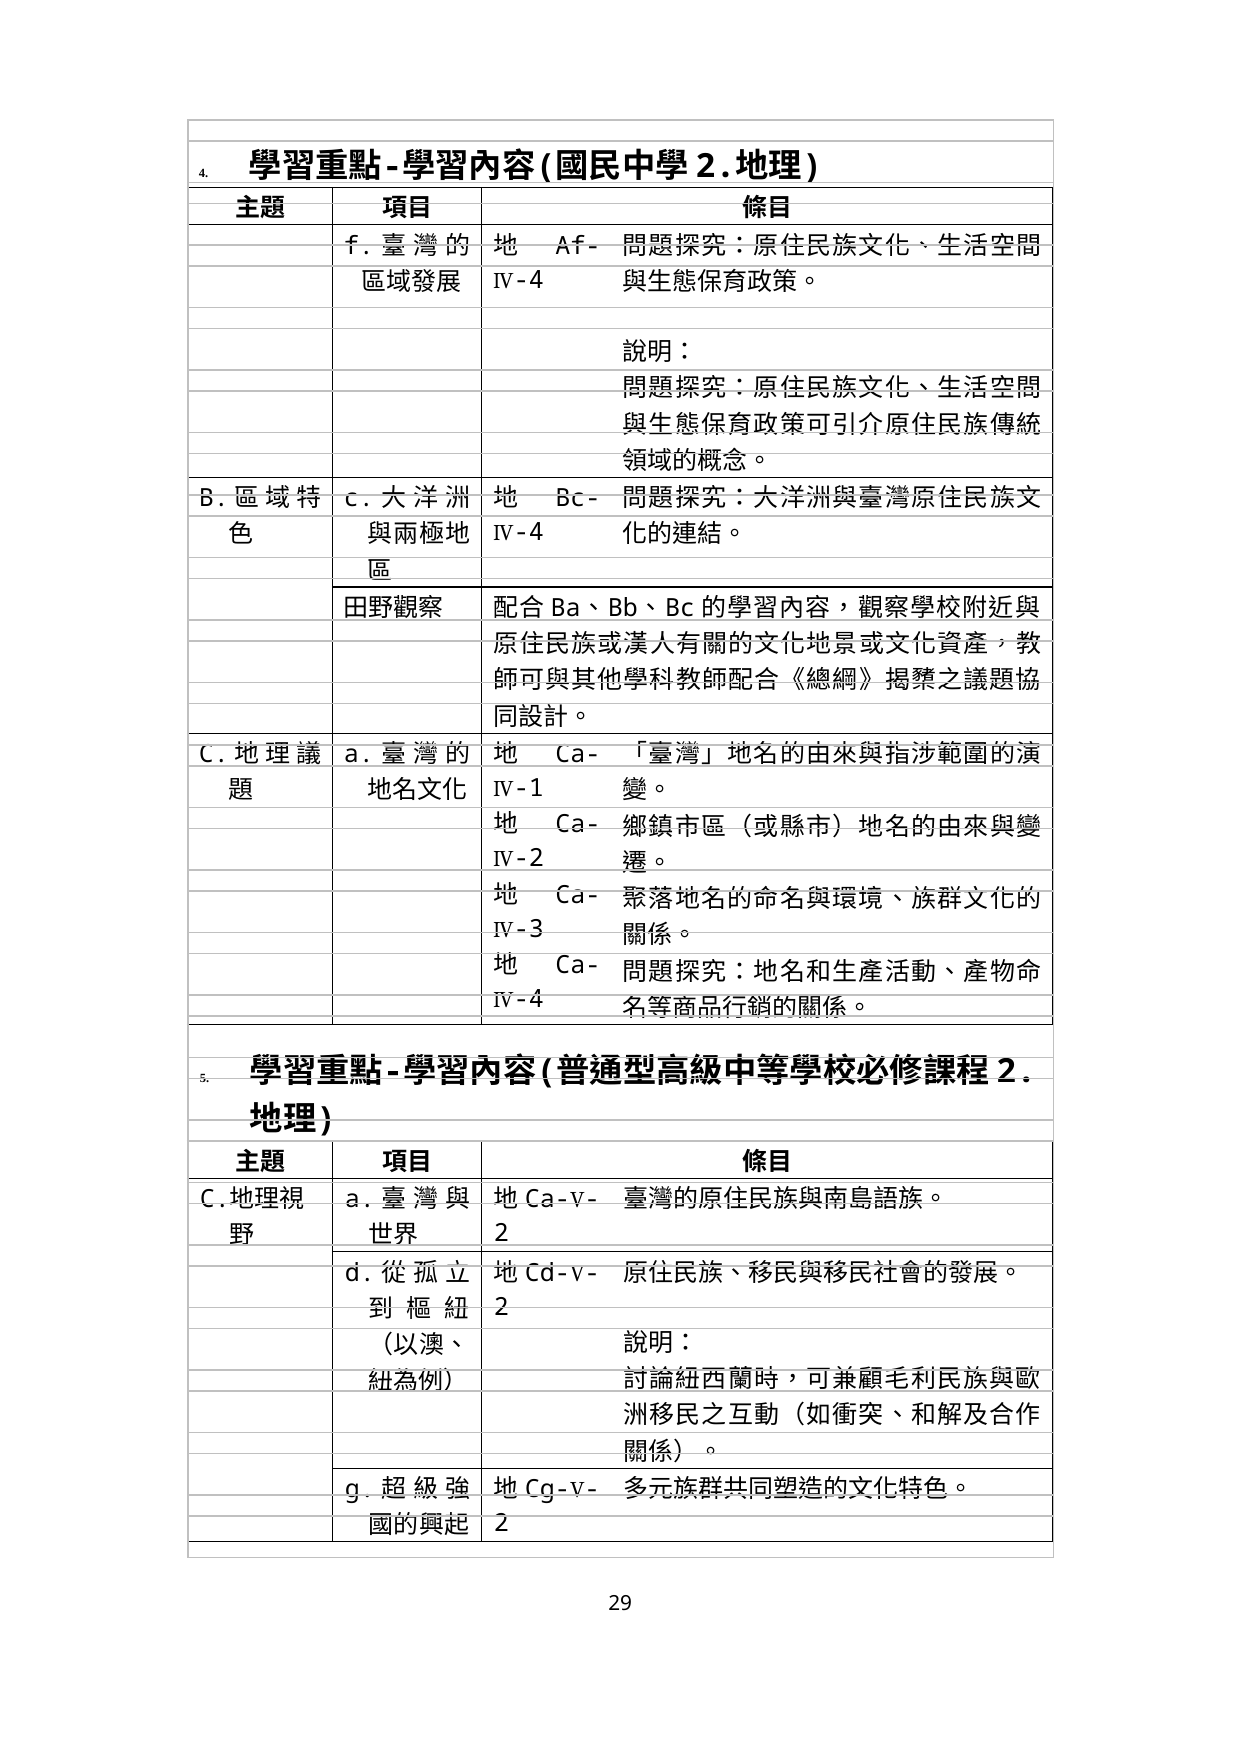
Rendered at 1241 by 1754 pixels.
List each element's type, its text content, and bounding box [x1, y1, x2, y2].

table_cell 多元族群共同塑造的文化特色。 [611, 1469, 1052, 1494]
table_cell A.基本概念與臺灣 [189, 246, 332, 265]
table_cell 地Cd-Ⅴ-2 [482, 1454, 611, 1467]
table_cell f.臺灣的區域發展 [333, 225, 481, 244]
table_cell 地Cd-Ⅴ-2 [482, 1252, 611, 1265]
table_cell 地Ca-Ⅳ-1 地Ca-Ⅳ-2 地Ca-Ⅳ-3 地Ca-Ⅳ-4 [482, 954, 611, 994]
table_cell 問題探究：原住民族文化、生活空間與生態保育政策。 說明： 問題探究：原住民族文化、生活空間與生態保育政策可引介原住民族傳統領域的概念。 [611, 454, 1052, 477]
table_cell 學習重點-學習內容(普通型高級中等學校必修課程2.地理) [189, 1058, 297, 1078]
table_cell 「臺灣」地名的由來與指涉範圍的演變。 鄉鎮市區（或縣市）地名的由來與變遷。 聚落地名的命名與環境、族群文化的關係。 問題探究：地名和生產活動、產物命名等商品行銷的關係。 [611, 829, 1052, 869]
table_cell [333, 996, 481, 1015]
table_cell 地Bc-Ⅳ-4 [482, 478, 611, 494]
table_cell 地Cg-Ⅴ-2 [482, 1517, 611, 1541]
table_cell 項目 [389, 198, 397, 203]
table_cell 地Cd-Ⅴ-2 [482, 1371, 611, 1390]
table_cell 地Af-Ⅳ-4 [482, 371, 611, 390]
table_cell 地Ca-Ⅳ-1 地Ca-Ⅳ-2 地Ca-Ⅳ-3 地Ca-Ⅳ-4 [482, 767, 611, 807]
table_cell 問題探究：大洋洲與臺灣原住民族文化的連結。 [611, 558, 1052, 578]
table_cell d.從孤立到樞紐（以澳、紐為例） [333, 1329, 481, 1369]
table_cell C.地理視野 [189, 1204, 332, 1244]
table_cell 問題探究：大洋洲與臺灣原住民族文化的連結。 [611, 579, 1052, 586]
table_cell 問題探究：原住民族文化、生活空間與生態保育政策。 說明： 問題探究：原住民族文化、生活空間與生態保育政策可引介原住民族傳統領域的概念。 [611, 308, 1052, 328]
table_cell 學習重點-學習內容(普通型高級中等學校必修課程2.地理) [375, 1058, 450, 1078]
table_cell 原住民族、移民與移民社會的發展。 說明： 討論紐西蘭時，可兼顧毛利民族與歐洲移民之互動（如衝突、和解及合作關係）。 [611, 1371, 1052, 1390]
table_cell d.從孤立到樞紐（以澳、紐為例） [406, 1371, 423, 1390]
table_cell C.地理視野 [234, 1233, 246, 1244]
table_cell 「臺灣」地名的由來與指涉範圍的演變。 鄉鎮市區（或縣市）地名的由來與變遷。 聚落地名的命名與環境、族群文化的關係。 問題探究：地名和生產活動、產物命名等商品行銷的關係。 [611, 933, 1052, 953]
table_cell 地Cd-Ⅴ-2 [482, 1308, 611, 1328]
table_cell a.臺灣與世界 [333, 1204, 481, 1244]
table_cell 地Af-Ⅳ-4 [482, 246, 611, 265]
table_cell 學習重點-學習內容(普通型高級中等學校必修課程2.地理) [742, 1058, 777, 1078]
table_cell 地Cd-Ⅴ-2 [482, 1329, 611, 1369]
table_cell 地Af-Ⅳ-4 [482, 454, 611, 477]
table_cell [189, 871, 332, 890]
table_cell 臺灣的原住民族與南島語族。 [611, 1183, 1052, 1203]
table_cell 地Cg-Ⅴ-2 [482, 1496, 611, 1515]
table_cell [333, 734, 481, 744]
table_cell 原住民族、移民與移民社會的發展。 說明： 討論紐西蘭時，可兼顧毛利民族與歐洲移民之互動（如衝突、和解及合作關係）。 [611, 1252, 1052, 1265]
table_header 學習重點-學習內容(國民中學2.地理) [189, 121, 1053, 140]
table_cell d.從孤立到樞紐（以澳、紐為例） [333, 1267, 481, 1307]
table_cell A.基本概念與臺灣 [189, 371, 332, 390]
table_cell 學習重點-學習內容(普通型高級中等學校必修課程2.地理) [189, 1079, 1053, 1119]
table_cell [189, 829, 332, 869]
table_cell 「臺灣」地名的由來與指涉範圍的演變。 鄉鎮市區（或縣市）地名的由來與變遷。 聚落地名的命名與環境、族群文化的關係。 問題探究：地名和生產活動、產物命名等商品行銷的關係。 [611, 871, 1052, 890]
table_cell 地Bc-Ⅳ-4 [482, 558, 611, 578]
table_cell C.地理視野 [189, 1246, 332, 1265]
table_cell C.地理視野 [189, 1183, 332, 1203]
table_cell A.基本概念與臺灣 [189, 454, 332, 477]
table_cell 地Bc-Ⅳ-4 [482, 579, 611, 586]
table_cell 地Af-Ⅳ-4 [482, 267, 611, 307]
table_cell [333, 829, 481, 869]
table_cell 問題探究：大洋洲與臺灣原住民族文化的連結。 [611, 496, 1052, 515]
table_cell 配合Ba、Bb、Bc的學習內容，觀察學校附近與原住民族或漢人有關的文化地景或文化資產，教師可與其他學科教師配合《總綱》揭櫫之議題協同設計。 [482, 683, 1052, 703]
table_cell g.超級強國的興起與挑戰 [372, 1517, 389, 1532]
table_cell [333, 954, 481, 994]
table_cell g.超級強國的興起與挑戰 [333, 1469, 481, 1494]
table_cell 配合Ba、Bb、Bc的學習內容，觀察學校附近與原住民族或漢人有關的文化地景或文化資產，教師可與其他學科教師配合《總綱》揭櫫之議題協同設計。 [482, 704, 1052, 732]
table_cell 「臺灣」地名的由來與指涉範圍的演變。 鄉鎮市區（或縣市）地名的由來與變遷。 聚落地名的命名與環境、族群文化的關係。 問題探究：地名和生產活動、產物命名等商品行銷的關係。 [611, 734, 1052, 744]
table_cell B.區域特色 [189, 558, 332, 578]
table_cell 「臺灣」地名的由來與指涉範圍的演變。 鄉鎮市區（或縣市）地名的由來與變遷。 聚落地名的命名與環境、族群文化的關係。 問題探究：地名和生產活動、產物命名等商品行銷的關係。 [611, 954, 1052, 994]
table_cell 地Ca-Ⅳ-1 地Ca-Ⅳ-2 地Ca-Ⅳ-3 地Ca-Ⅳ-4 [482, 829, 611, 869]
table_cell c.大洋洲與兩極地區 [333, 517, 481, 557]
table_cell 「臺灣」地名的由來與指涉範圍的演變。 鄉鎮市區（或縣市）地名的由來與變遷。 聚落地名的命名與環境、族群文化的關係。 問題探究：地名和生產活動、產物命名等商品行銷的關係。 [611, 892, 1052, 932]
table_cell 地Cd-Ⅴ-2 [482, 1433, 611, 1453]
table_cell f.臺灣的區域發展 [333, 246, 481, 265]
table_cell 地Ca-Ⅳ-1 地Ca-Ⅳ-2 地Ca-Ⅳ-3 地Ca-Ⅳ-4 [482, 1017, 611, 1023]
table_cell 問題探究：大洋洲與臺灣原住民族文化的連結。 [611, 478, 1052, 494]
table_cell 地Af-Ⅳ-4 [482, 225, 611, 244]
table_cell d.從孤立到樞紐（以澳、紐為例） [333, 1308, 481, 1328]
table_cell 原住民族、移民與移民社會的發展。 說明： 討論紐西蘭時，可兼顧毛利民族與歐洲移民之互動（如衝突、和解及合作關係）。 [611, 1308, 1052, 1328]
table_cell d.從孤立到樞紐（以澳、紐為例） [333, 1252, 481, 1265]
table_cell f.臺灣的區域發展 [333, 454, 481, 477]
table_cell 原住民族、移民與移民社會的發展。 說明： 討論紐西蘭時，可兼顧毛利民族與歐洲移民之互動（如衝突、和解及合作關係）。 [611, 1454, 1052, 1467]
table_cell f.臺灣的區域發展 [333, 308, 481, 328]
table_cell [333, 892, 481, 932]
table_cell a.臺灣與世界 [333, 1246, 481, 1251]
table_cell 臺灣的原住民族與南島語族。 [611, 1204, 1052, 1244]
table_cell 原住民族、移民與移民社會的發展。 說明： 討論紐西蘭時，可兼顧毛利民族與歐洲移民之互動（如衝突、和解及合作關係）。 [611, 1433, 1052, 1453]
table_cell [333, 933, 481, 953]
table_cell 項目 [333, 188, 481, 203]
table_cell 配合Ba、Bb、Bc的學習內容，觀察學校附近與原住民族或漢人有關的文化地景或文化資產，教師可與其他學科教師配合《總綱》揭櫫之議題協同設計。 [482, 621, 1052, 640]
table_cell 地名文化 [333, 767, 481, 807]
table_cell 「臺灣」地名的由來與指涉範圍的演變。 鄉鎮市區（或縣市）地名的由來與變遷。 聚落地名的命名與環境、族群文化的關係。 問題探究：地名和生產活動、產物命名等商品行銷的關係。 [611, 1017, 1052, 1023]
table_cell A.基本概念與臺灣 [189, 308, 332, 328]
table_cell 「臺灣」地名的由來與指涉範圍的演變。 鄉鎮市區（或縣市）地名的由來與變遷。 聚落地名的命名與環境、族群文化的關係。 問題探究：地名和生產活動、產物命名等商品行銷的關係。 [611, 767, 1052, 807]
table_cell 「臺灣」地名的由來與指涉範圍的演變。 鄉鎮市區（或縣市）地名的由來與變遷。 聚落地名的命名與環境、族群文化的關係。 問題探究：地名和生產活動、產物命名等商品行銷的關係。 [835, 996, 1052, 1015]
table_cell 配合Ba、Bb、Bc的學習內容，觀察學校附近與原住民族或漢人有關的文化地景或文化資產，教師可與其他學科教師配合《總綱》揭櫫之議題協同設計。 [482, 642, 1052, 682]
table_cell 多元族群共同塑造的文化特色。 [611, 1496, 1052, 1515]
table_cell [189, 996, 332, 1015]
table_cell C.地理視野 [189, 1329, 332, 1369]
table_cell C.地理視野 [189, 1454, 332, 1494]
table_cell 學習重點-學習內容(普通型高級中等學校必修課程2.地理) [547, 1058, 596, 1078]
table_cell a.臺灣與世界 [333, 1183, 481, 1203]
table_cell c.大洋洲與兩極地區 [333, 579, 481, 586]
table_cell 題 [189, 767, 332, 807]
table_cell B.區域特色 [189, 517, 332, 557]
table_cell 地Ca-Ⅳ-1 地Ca-Ⅳ-2 地Ca-Ⅳ-3 地Ca-Ⅳ-4 [482, 746, 611, 765]
table_cell 主題 [189, 188, 332, 203]
table_cell 田野觀察 [333, 588, 481, 619]
table_cell B.區域特色 [189, 579, 332, 619]
table_cell 問題探究：原住民族文化、生活空間與生態保育政策。 說明： 問題探究：原住民族文化、生活空間與生態保育政策可引介原住民族傳統領域的概念。 [611, 329, 1052, 369]
table_cell 多元族群共同塑造的文化特色。 [611, 1517, 1052, 1541]
table_cell [189, 933, 332, 953]
table_cell B.區域特色 [189, 496, 332, 515]
table_cell 條目 [482, 188, 1052, 203]
table_cell B.區域特色 [189, 642, 332, 682]
table_cell 地Ca-Ⅳ-1 地Ca-Ⅳ-2 地Ca-Ⅳ-3 地Ca-Ⅳ-4 [482, 892, 611, 932]
table_cell B.區域特色 [189, 621, 332, 640]
table_cell 地Af-Ⅳ-4 [482, 392, 611, 432]
table_cell 地Ca-Ⅳ-1 地Ca-Ⅳ-2 地Ca-Ⅳ-3 地Ca-Ⅳ-4 [482, 808, 611, 828]
table_cell 地Af-Ⅳ-4 [482, 308, 611, 328]
table_cell d.從孤立到樞紐（以澳、紐為例） [389, 1371, 414, 1390]
table_cell 條目 [482, 204, 1052, 224]
table_cell g.超級強國的興起與挑戰 [333, 1517, 481, 1541]
table_cell [189, 808, 332, 828]
table_cell 地Ca-Ⅳ-1 地Ca-Ⅳ-2 地Ca-Ⅳ-3 地Ca-Ⅳ-4 [482, 734, 611, 744]
table_cell 地Ca-Ⅴ-2 [482, 1246, 611, 1251]
table_cell 地Ca-Ⅳ-1 地Ca-Ⅳ-2 地Ca-Ⅳ-3 地Ca-Ⅳ-4 [482, 996, 611, 1015]
table_cell [333, 871, 481, 890]
table_cell [333, 683, 481, 703]
table_cell f.臺灣的區域發展 [333, 433, 481, 453]
table_cell C.地理視野 [189, 1517, 332, 1541]
table_cell d.從孤立到樞紐（以澳、紐為例） [333, 1433, 481, 1453]
table_cell 問題探究：原住民族文化、生活空間與生態保育政策。 說明： 問題探究：原住民族文化、生活空間與生態保育政策可引介原住民族傳統領域的概念。 [611, 267, 1052, 307]
table_cell A.基本概念與臺灣 [189, 267, 332, 307]
table_cell f.臺灣的區域發展 [333, 371, 481, 390]
table_cell 學習重點-學習內容(普通型高級中等學校必修課程2.地理) [189, 1025, 1053, 1057]
table_cell C.地理視野 [189, 1371, 332, 1390]
table_cell c.大洋洲與兩極地區 [333, 496, 481, 515]
table_cell [333, 621, 481, 640]
table_cell [333, 1017, 481, 1023]
table_cell 原住民族、移民與移民社會的發展。 說明： 討論紐西蘭時，可兼顧毛利民族與歐洲移民之互動（如衝突、和解及合作關係）。 [611, 1392, 1052, 1432]
table_cell 學習重點-學習內容(普通型高級中等學校必修課程2.地理) [301, 1058, 330, 1078]
table_cell 地Ca-Ⅴ-2 [482, 1183, 611, 1203]
table_cell C.地理視野 [189, 1433, 332, 1453]
table_cell C.地理議 [189, 746, 332, 765]
table_cell A.基本概念與臺灣 [189, 392, 332, 432]
table_cell [333, 704, 481, 732]
table_cell 「臺灣」地名的由來與指涉範圍的演變。 鄉鎮市區（或縣市）地名的由來與變遷。 聚落地名的命名與環境、族群文化的關係。 問題探究：地名和生產活動、產物命名等商品行銷的關係。 [611, 746, 1052, 765]
table_cell 地Ca-Ⅳ-1 地Ca-Ⅳ-2 地Ca-Ⅳ-3 地Ca-Ⅳ-4 [482, 871, 611, 890]
table_cell [189, 1017, 332, 1023]
table_cell 學習重點-學習內容(普通型高級中等學校必修課程2.地理) [1004, 1058, 1053, 1078]
table_cell [333, 642, 481, 682]
table_cell C.地理視野 [189, 1308, 332, 1328]
table_cell 問題探究：大洋洲與臺灣原住民族文化的連結。 [611, 517, 1052, 557]
table_cell 地Bc-Ⅳ-4 [482, 496, 611, 515]
table_cell [189, 892, 332, 932]
table_cell 地Cg-Ⅴ-2 [482, 1469, 611, 1494]
table_cell 地Cd-Ⅴ-2 [482, 1267, 611, 1307]
table_cell g.超級強國的興起與挑戰 [333, 1496, 481, 1515]
table_cell 主題 [189, 204, 332, 224]
table_cell A.基本概念與臺灣 [189, 225, 332, 244]
table_cell 項目 [333, 1142, 481, 1177]
table_cell 地Af-Ⅳ-4 [482, 329, 611, 369]
table_cell [333, 808, 481, 828]
table_cell 問題探究：原住民族文化、生活空間與生態保育政策。 說明： 問題探究：原住民族文化、生活空間與生態保育政策可引介原住民族傳統領域的概念。 [611, 392, 1052, 432]
table_cell 地Cd-Ⅴ-2 [482, 1392, 611, 1432]
table_cell 問題探究：原住民族文化、生活空間與生態保育政策。 說明： 問題探究：原住民族文化、生活空間與生態保育政策可引介原住民族傳統領域的概念。 [611, 433, 1052, 453]
table_header 學習重點-學習內容(國民中學2.地理) [189, 183, 1053, 187]
table_cell A.基本概念與臺灣 [189, 433, 332, 453]
table_cell C.地理視野 [189, 1496, 332, 1515]
table_cell f.臺灣的區域發展 [333, 329, 481, 369]
table_cell 地Af-Ⅳ-4 [482, 433, 611, 453]
table_cell 地Ca-Ⅴ-2 [482, 1204, 611, 1244]
table_cell C.地理視野 [189, 1392, 332, 1432]
table_cell 配合Ba、Bb、Bc的學習內容，觀察學校附近與原住民族或漢人有關的文化地景或文化資產，教師可與其他學科教師配合《總綱》揭櫫之議題協同設計。 [482, 588, 1052, 619]
table_cell 地Ca-Ⅳ-1 地Ca-Ⅳ-2 地Ca-Ⅳ-3 地Ca-Ⅳ-4 [482, 933, 611, 953]
table_cell 問題探究：原住民族文化、生活空間與生態保育政策。 說明： 問題探究：原住民族文化、生活空間與生態保育政策可引介原住民族傳統領域的概念。 [611, 246, 1052, 265]
table_cell 主題 [189, 1142, 332, 1177]
table_cell C.地理視野 [189, 1267, 332, 1307]
table_cell f.臺灣的區域發展 [333, 392, 481, 432]
table_cell 學習重點-學習內容(普通型高級中等學校必修課程2.地理) [639, 1058, 706, 1078]
table_cell 原住民族、移民與移民社會的發展。 說明： 討論紐西蘭時，可兼顧毛利民族與歐洲移民之互動（如衝突、和解及合作關係）。 [611, 1267, 1052, 1307]
table_cell 學習重點-學習內容(普通型高級中等學校必修課程2.地理) [488, 1058, 547, 1078]
table_cell 臺灣的原住民族與南島語族。 [611, 1246, 1052, 1251]
table_cell B.區域特色 [189, 704, 332, 732]
table_cell 學習重點-學習內容(普通型高級中等學校必修課程2.地理) [454, 1058, 484, 1078]
table_cell [189, 954, 332, 994]
table_cell a.臺灣的 [333, 746, 481, 765]
table_cell 學習重點-學習內容(普通型高級中等學校必修課程2.地理) [189, 1121, 1053, 1140]
table_cell B.區域特色 [189, 683, 332, 703]
table_cell d.從孤立到樞紐（以澳、紐為例） [447, 1371, 481, 1390]
table_cell c.大洋洲與兩極地區 [333, 478, 481, 494]
table_cell f.臺灣的區域發展 [333, 267, 481, 307]
table_cell c.大洋洲與兩極地區 [333, 558, 481, 578]
table_cell 條目 [482, 1142, 1052, 1177]
table_cell 問題探究：原住民族文化、生活空間與生態保育政策。 說明： 問題探究：原住民族文化、生活空間與生態保育政策可引介原住民族傳統領域的概念。 [611, 371, 1052, 390]
table_cell 學習重點-學習內容(普通型高級中等學校必修課程2.地理) [981, 1058, 1009, 1078]
table_cell B.區域特色 [189, 478, 332, 494]
table_cell 學習重點-學習內容(普通型高級中等學校必修課程2.地理) [902, 1058, 944, 1078]
table_cell d.從孤立到樞紐（以澳、紐為例） [333, 1392, 481, 1432]
table_cell 學習重點-學習內容(普通型高級中等學校必修課程2.地理) [775, 1058, 829, 1078]
table_cell 地Bc-Ⅳ-4 [482, 517, 611, 557]
table_cell 「臺灣」地名的由來與指涉範圍的演變。 鄉鎮市區（或縣市）地名的由來與變遷。 聚落地名的命名與環境、族群文化的關係。 問題探究：地名和生產活動、產物命名等商品行銷的關係。 [611, 808, 1052, 828]
table_cell A.基本概念與臺灣 [189, 329, 332, 369]
table_cell d.從孤立到樞紐（以澳、紐為例） [333, 1454, 481, 1467]
table_cell 項目 [333, 204, 481, 224]
table_cell [189, 734, 332, 744]
table_cell 原住民族、移民與移民社會的發展。 說明： 討論紐西蘭時，可兼顧毛利民族與歐洲移民之互動（如衝突、和解及合作關係）。 [611, 1329, 1052, 1369]
table_header 學習重點-學習內容(國民中學2.地理) [189, 142, 1053, 182]
table_cell d.從孤立到樞紐（以澳、紐為例） [333, 1371, 382, 1390]
table_cell 學習重點-學習內容(普通型高級中等學校必修課程2.地理) [848, 1058, 880, 1078]
table_cell 問題探究：原住民族文化、生活空間與生態保育政策。 說明： 問題探究：原住民族文化、生活空間與生態保育政策可引介原住民族傳統領域的概念。 [611, 225, 1052, 244]
